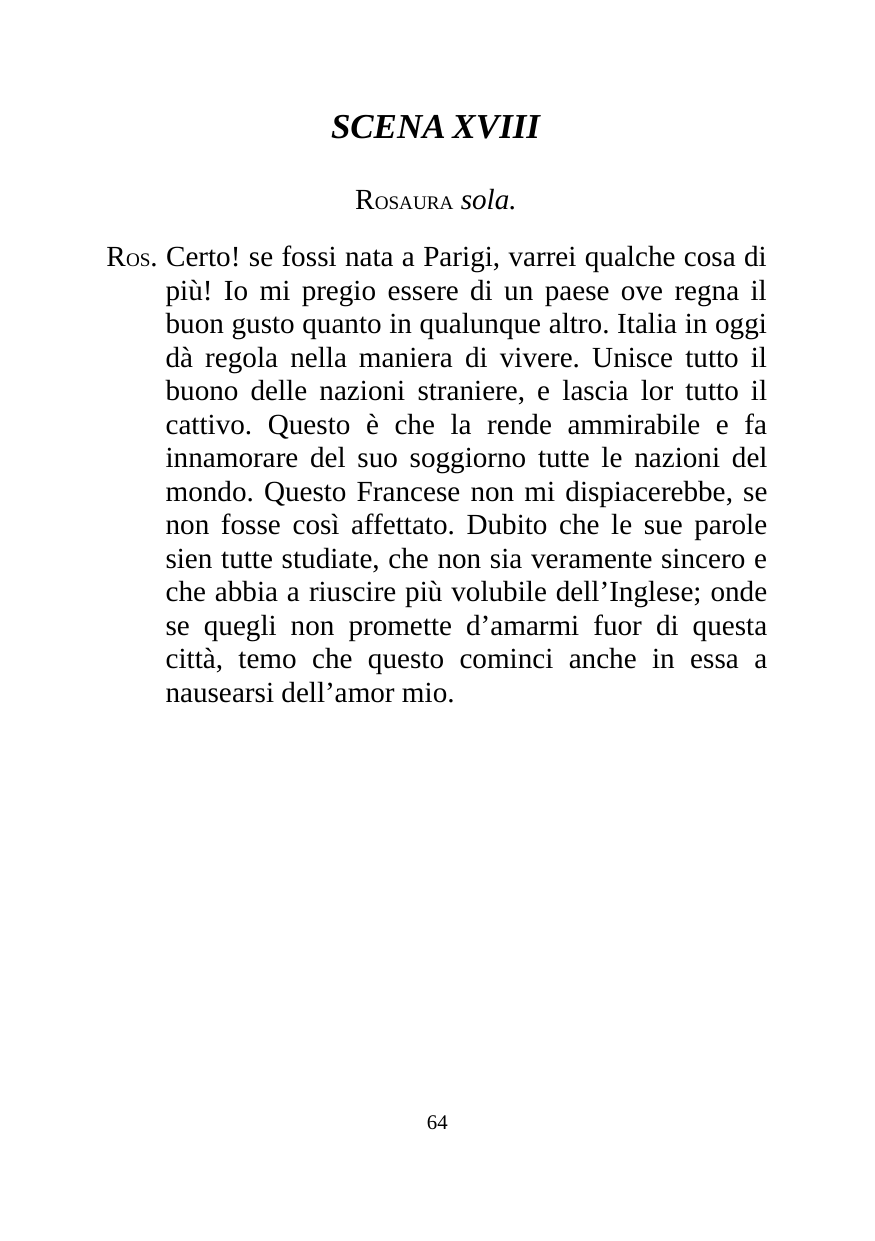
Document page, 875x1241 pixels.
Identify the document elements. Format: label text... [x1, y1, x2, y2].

text Ros. Certo! se fossi nata a Parigi, varrei qualche cosa di più! Io mi pregio essere di un paese ove regna il buon gusto quanto in qualunque altro. Italia in oggi dà regola nella maniera di vivere. Unisce tutto il buono delle nazioni straniere, e lascia lor tutto il cattivo. Questo è che la rende ammirabile e fa innamorare del suo soggiorno tutte le nazioni del mondo. Questo Francese non mi dispiacerebbe, se non fosse così affettato. Dubito che le sue parole sien tutte studiate, che non sia veramente sincero e che abbia a riuscire più volubile dell’Inglese; onde se quegli non promette d’amarmi fuor di questa città, temo che questo cominci anche in essa a nausearsi dell’amor mio. [106, 239, 768, 709]
text Rosaura sola. [106, 182, 768, 215]
subtitle SCENA XVIII [106, 106, 768, 146]
